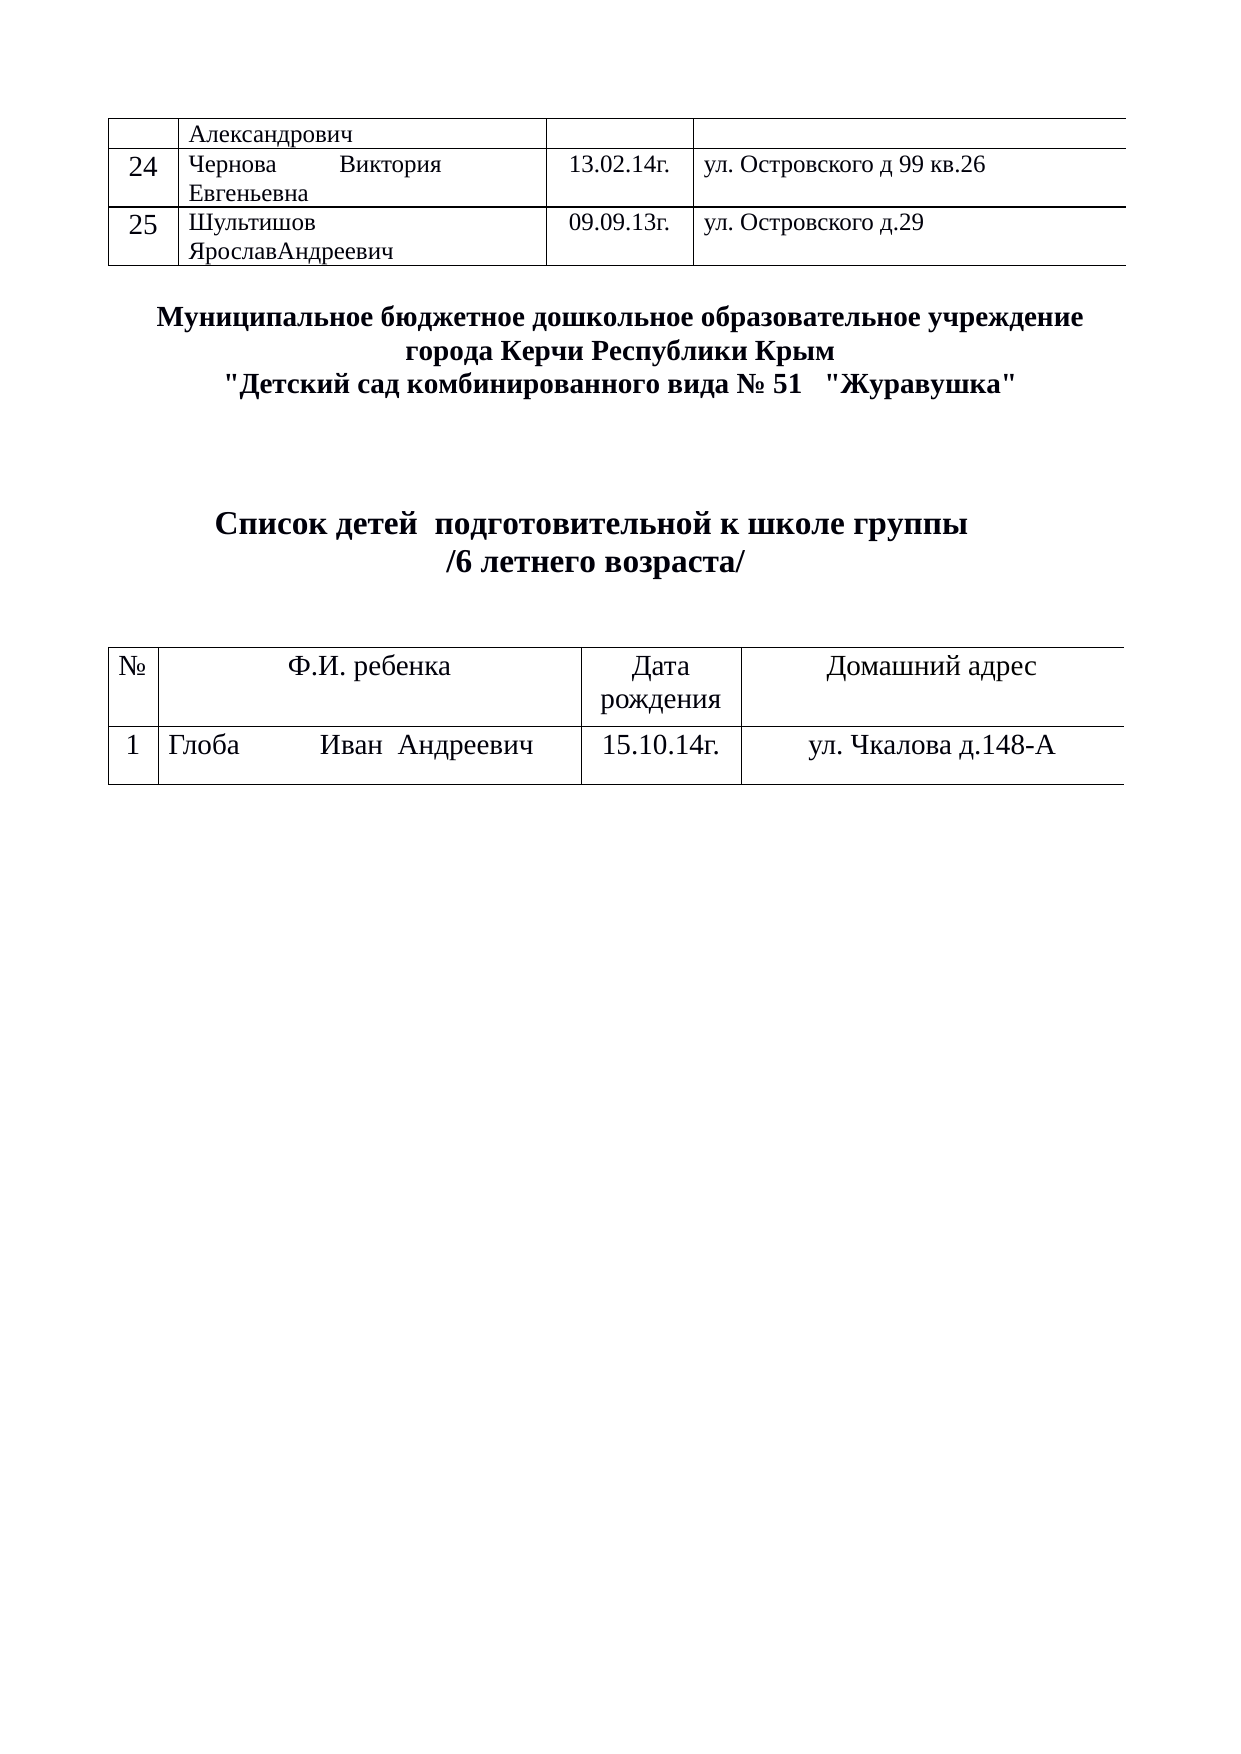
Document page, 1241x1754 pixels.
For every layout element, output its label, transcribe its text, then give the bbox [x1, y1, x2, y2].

table_cell Глоба Иван Андреевич [159, 727, 581, 784]
table_header Дата рождения [582, 648, 741, 726]
table_header Домашний адрес [742, 648, 1124, 726]
table_cell Александрович [179, 119, 546, 148]
table_cell Шультишов ЯрославАндреевич [179, 208, 546, 265]
table_cell [547, 119, 693, 148]
table_cell 24 [109, 149, 178, 206]
table_header Ф.И. ребенка [159, 648, 581, 726]
text Муниципальное бюджетное дошкольное образовательное учреждение города Керчи Республики Крым [118, 299, 1122, 367]
table_cell ул. Островского д 99 кв.26 [694, 149, 1126, 206]
table_cell 1 [109, 727, 158, 784]
table_cell [109, 119, 178, 148]
table_cell Чернова Виктория Евгеньевна [179, 149, 546, 206]
table_cell 25 [109, 208, 178, 265]
table_cell ул. Островского д.29 [694, 208, 1126, 265]
table_cell 09.09.13г. [547, 208, 693, 265]
table_cell 15.10.14г. [582, 727, 741, 784]
table_cell 13.02.14г. [547, 149, 693, 206]
text Список детей подготовительной к школе группы [157, 503, 1026, 541]
text /6 летнего возраста/ [157, 541, 1026, 580]
table_cell [694, 119, 1126, 148]
text "Детский сад комбинированного вида № 51 "Журавушка" [118, 367, 1122, 400]
table_cell ул. Чкалова д.148-А [742, 727, 1124, 784]
table_header № [109, 648, 158, 726]
